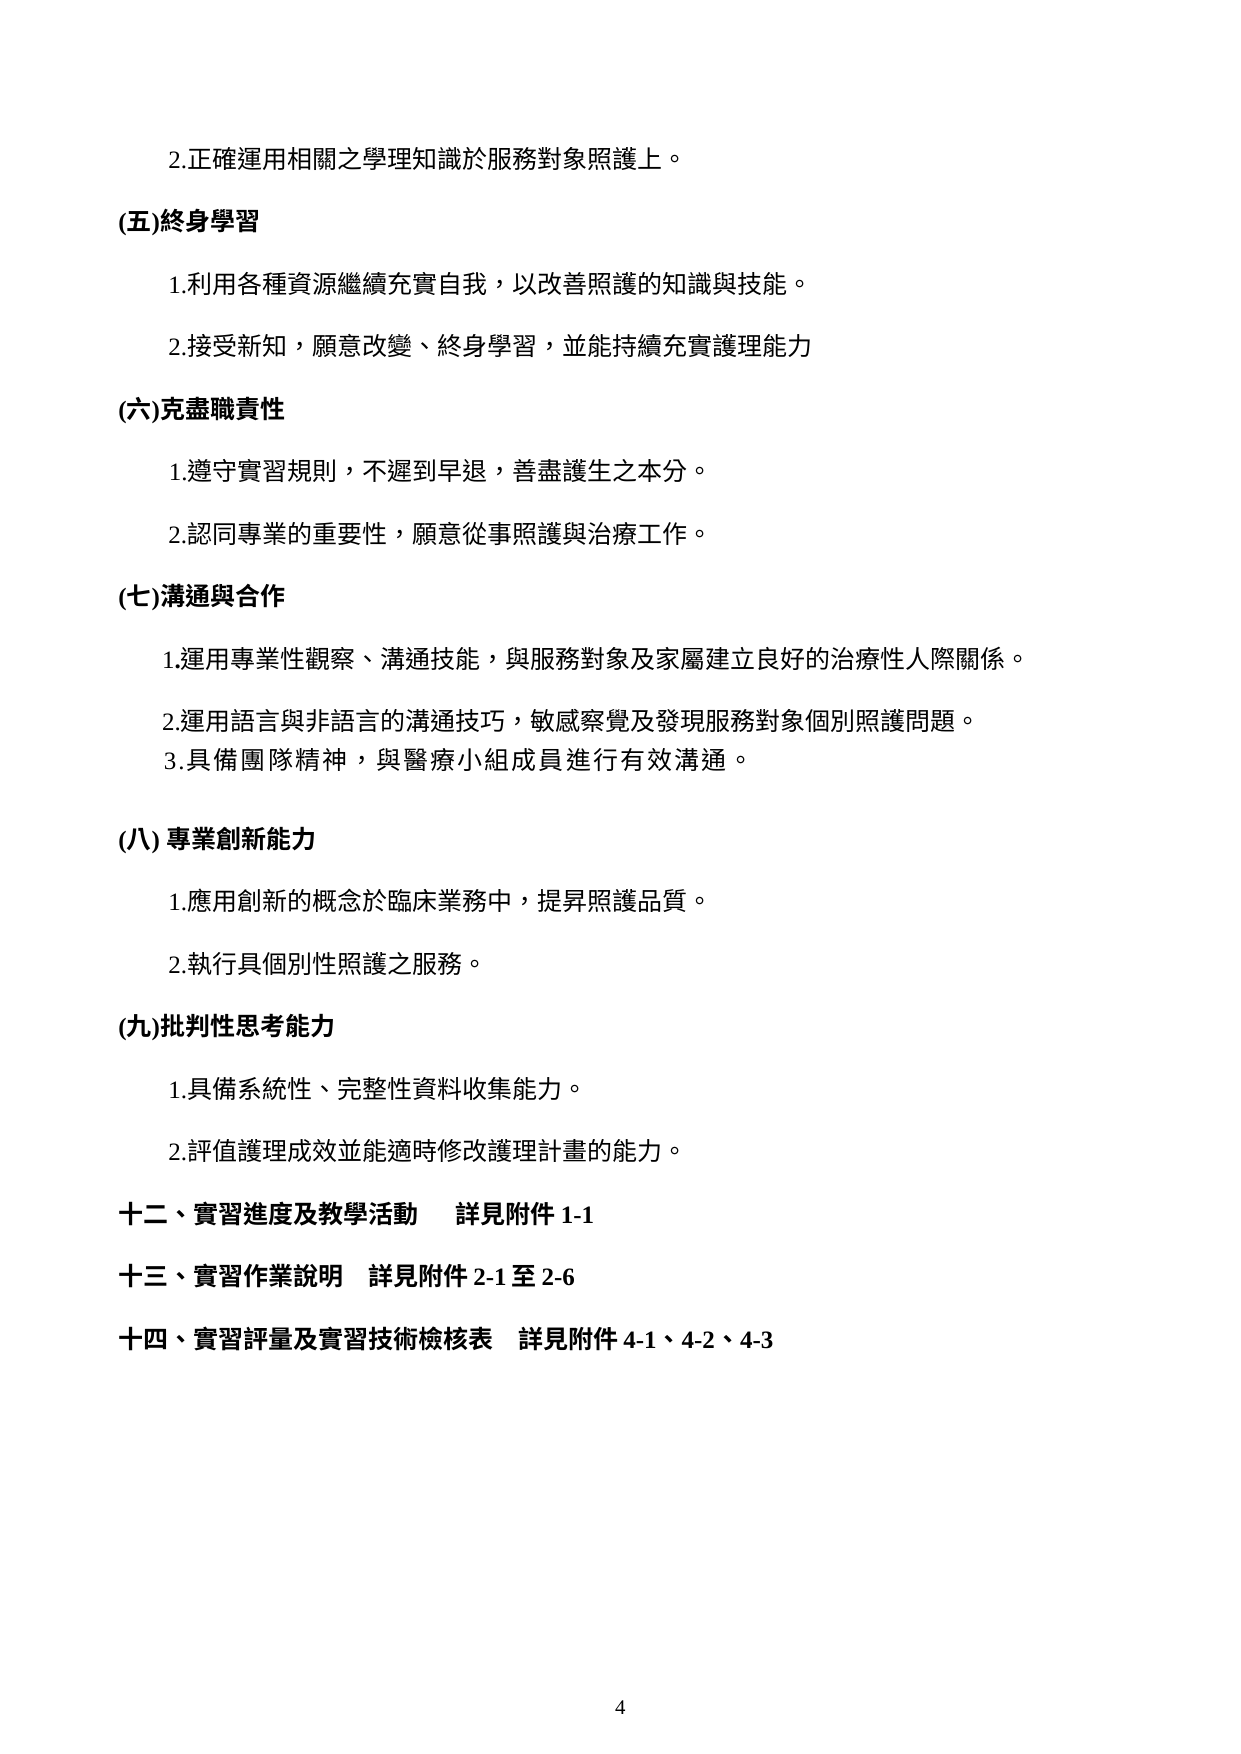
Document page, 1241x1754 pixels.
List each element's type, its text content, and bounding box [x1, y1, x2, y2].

text 2.接受新知，願意改變、終身學習，並能持續充實護理能力 [118, 303, 1122, 366]
text 1.遵守實習規則，不遲到早退，善盡護生之本分。 [156, 428, 1122, 491]
text (六)克盡職責性 [118, 366, 1122, 428]
text (五)終身學習 [118, 178, 1122, 241]
text (九)批判性思考能力 [118, 983, 1122, 1046]
text 1.具備系統性、完整性資料收集能力。 [118, 1046, 1122, 1108]
text 十二、實習進度及教學活動 詳見附件1-1 [118, 1171, 1122, 1233]
text (七)溝通與合作 [118, 553, 1122, 616]
text 十四、實習評量及實習技術檢核表 詳見附件4-1、4-2、4-3 [118, 1296, 1122, 1358]
text (八) 專業創新能力 [118, 796, 1122, 858]
text 十三、實習作業說明 詳見附件2-1至2-6 [118, 1233, 1122, 1296]
text 1.運用專業性觀察、溝通技能，與服務對象及家屬建立良好的治療性人際關係。 [118, 616, 1122, 678]
text 2.評值護理成效並能適時修改護理計畫的能力。 [118, 1108, 1122, 1171]
text 3.具備團隊精神，與醫療小組成員進行有效溝通。 [118, 741, 1122, 777]
text 2.認同專業的重要性，願意從事照護與治療工作。 [118, 491, 1122, 553]
text 1.利用各種資源繼續充實自我，以改善照護的知識與技能。 [118, 241, 1122, 303]
text 2.執行具個別性照護之服務。 [118, 921, 1122, 983]
text 2.運用語言與非語言的溝通技巧，敏感察覺及發現服務對象個別照護問題。 [118, 678, 1122, 741]
text 1.應用創新的概念於臨床業務中，提昇照護品質。 [118, 858, 1122, 921]
text 2.正確運用相關之學理知識於服務對象照護上。 [168, 116, 1122, 178]
